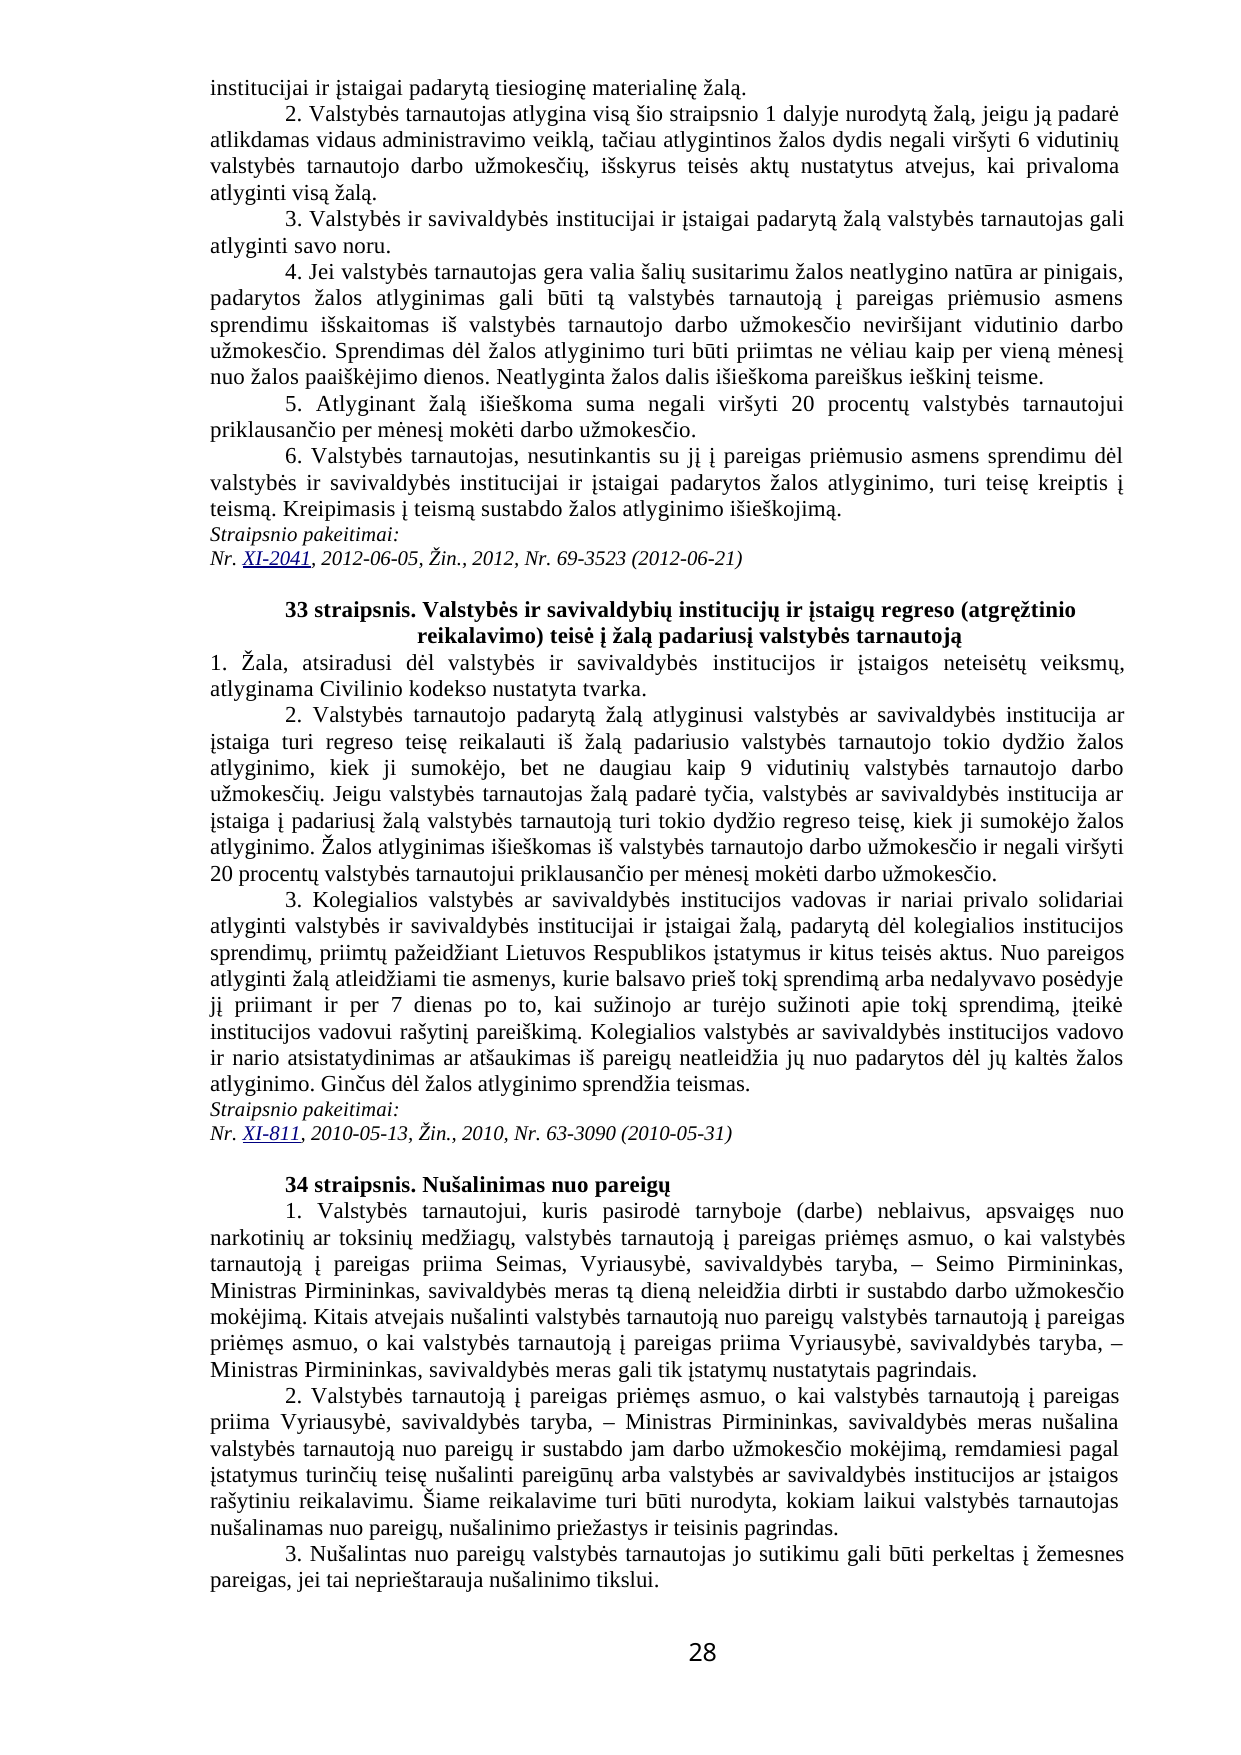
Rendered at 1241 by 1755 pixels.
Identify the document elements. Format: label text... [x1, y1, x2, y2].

text Nr. XI-811, 2010-05-13, Žin., 2010, Nr. 63-3090 (2010-05-31) [210, 1121, 1120, 1145]
text institucijai ir įstaigai padarytą tiesioginę materialinę žalą. [210, 73, 1126, 100]
text Nr. XI-2041, 2012-06-05, Žin., 2012, Nr. 69-3523 (2012-06-21) [210, 546, 1120, 570]
text 34 straipsnis. Nušalinimas nuo pareigų [210, 1171, 1126, 1198]
text reikalavimo) teisė į žalą padariusį valstybės tarnautoją [417, 622, 1126, 649]
text 3. Kolegialios valstybės ar savivaldybės institucijos vadovas ir nariai privalo solidariai atlyginti valstybės ir savivaldybės institucijai ir įstaigai žalą, padarytą dėl kolegialios institucijos sprendimų, priimtų pažeidžiant Lietuvos Respublikos įstatymus ir kitus teisės aktus. Nuo pareigos atlyginti žalą atleidžiami tie asmenys, kurie balsavo prieš tokį sprendimą arba nedalyvavo posėdyje jį priimant ir per 7 dienas po to, kai sužinojo ar turėjo sužinoti apie tokį sprendimą, įteikė institucijos vadovui rašytinį pareiškimą. Kolegialios valstybės ar savivaldybės institucijos vadovo ir nario atsistatydinimas ar atšaukimas iš pareigų neatleidžia jų nuo padarytos dėl jų kaltės žalos atlyginimo. Ginčus dėl žalos atlyginimo sprendžia teismas. [210, 886, 1126, 1097]
text 1. Valstybės tarnautojui, kuris pasirodė tarnyboje (darbe) neblaivus, apsvaigęs nuo narkotinių ar toksinių medžiagų, valstybės tarnautoją į pareigas priėmęs asmuo, o kai valstybės tarnautoją į pareigas priima Seimas, Vyriausybė, savivaldybės taryba, – Seimo Pirmininkas, Ministras Pirmininkas, savivaldybės meras tą dieną neleidžia dirbti ir sustabdo darbo užmokesčio mokėjimą. Kitais atvejais nušalinti valstybės tarnautoją nuo pareigų valstybės tarnautoją į pareigas priėmęs asmuo, o kai valstybės tarnautoją į pareigas priima Vyriausybė, savivaldybės taryba, – Ministras Pirmininkas, savivaldybės meras gali tik įstatymų nustatytais pagrindais. [210, 1198, 1126, 1382]
text Straipsnio pakeitimai: [210, 1097, 1126, 1121]
text 4. Jei valstybės tarnautojas gera valia šalių susitarimu žalos neatlygino natūra ar pinigais, padarytos žalos atlyginimas gali būti tą valstybės tarnautoją į pareigas priėmusio asmens sprendimu išskaitomas iš valstybės tarnautojo darbo užmokesčio neviršijant vidutinio darbo užmokesčio. Sprendimas dėl žalos atlyginimo turi būti priimtas ne vėliau kaip per vieną mėnesį nuo žalos paaiškėjimo dienos. Neatlyginta žalos dalis išieškoma pareiškus ieškinį teisme. [210, 258, 1126, 390]
text 1. Žala, atsiradusi dėl valstybės ir savivaldybės institucijos ir įstaigos neteisėtų veiksmų, atlyginama Civilinio kodekso nustatyta tvarka. [210, 649, 1126, 701]
text 3. Valstybės ir savivaldybės institucijai ir įstaigai padarytą žalą valstybės tarnautojas gali atlyginti savo noru. [210, 205, 1126, 258]
text 33 straipsnis. Valstybės ir savivaldybių institucijų ir įstaigų regreso (atgręžtinio [285, 596, 1126, 622]
text 2. Valstybės tarnautojo padarytą žalą atlyginusi valstybės ar savivaldybės institucija ar įstaiga turi regreso teisę reikalauti iš žalą padariusio valstybės tarnautojo tokio dydžio žalos atlyginimo, kiek ji sumokėjo, bet ne daugiau kaip 9 vidutinių valstybės tarnautojo darbo užmokesčių. Jeigu valstybės tarnautojas žalą padarė tyčia, valstybės ar savivaldybės institucija ar įstaiga į padariusį žalą valstybės tarnautoją turi tokio dydžio regreso teisę, kiek ji sumokėjo žalos atlyginimo. Žalos atlyginimas išieškomas iš valstybės tarnautojo darbo užmokesčio ir negali viršyti 20 procentų valstybės tarnautojui priklausančio per mėnesį mokėti darbo užmokesčio. [210, 701, 1126, 886]
text 3. Nušalintas nuo pareigų valstybės tarnautojas jo sutikimu gali būti perkeltas į žemesnes pareigas, jei tai neprieštarauja nušalinimo tikslui. [210, 1540, 1126, 1593]
text Straipsnio pakeitimai: [210, 522, 1126, 546]
text 2. Valstybės tarnautojas atlygina visą šio straipsnio 1 dalyje nurodytą žalą, jeigu ją padarė atlikdamas vidaus administravimo veiklą, tačiau atlygintinos žalos dydis negali viršyti 6 vidutinių valstybės tarnautojo darbo užmokesčių, išskyrus teisės aktų nustatytus atvejus, kai privaloma atlyginti visą žalą. [210, 100, 1120, 205]
text 6. Valstybės tarnautojas, nesutinkantis su jį į pareigas priėmusio asmens sprendimu dėl valstybės ir savivaldybės institucijai ir įstaigai padarytos žalos atlyginimo, turi teisę kreiptis į teismą. Kreipimasis į teismą sustabdo žalos atlyginimo išieškojimą. [210, 442, 1126, 522]
text 5. Atlyginant žalą išieškoma suma negali viršyti 20 procentų valstybės tarnautojui priklausančio per mėnesį mokėti darbo užmokesčio. [210, 390, 1126, 442]
text 2. Valstybės tarnautoją į pareigas priėmęs asmuo, o kai valstybės tarnautoją į pareigas priima Vyriausybė, savivaldybės taryba, – Ministras Pirmininkas, savivaldybės meras nušalina valstybės tarnautoją nuo pareigų ir sustabdo jam darbo užmokesčio mokėjimą, remdamiesi pagal įstatymus turinčių teisę nušalinti pareigūnų arba valstybės ar savivaldybės institucijos ar įstaigos rašytiniu reikalavimu. Šiame reikalavime turi būti nurodyta, kokiam laikui valstybės tarnautojas nušalinamas nuo pareigų, nušalinimo priežastys ir teisinis pagrindas. [210, 1382, 1120, 1540]
